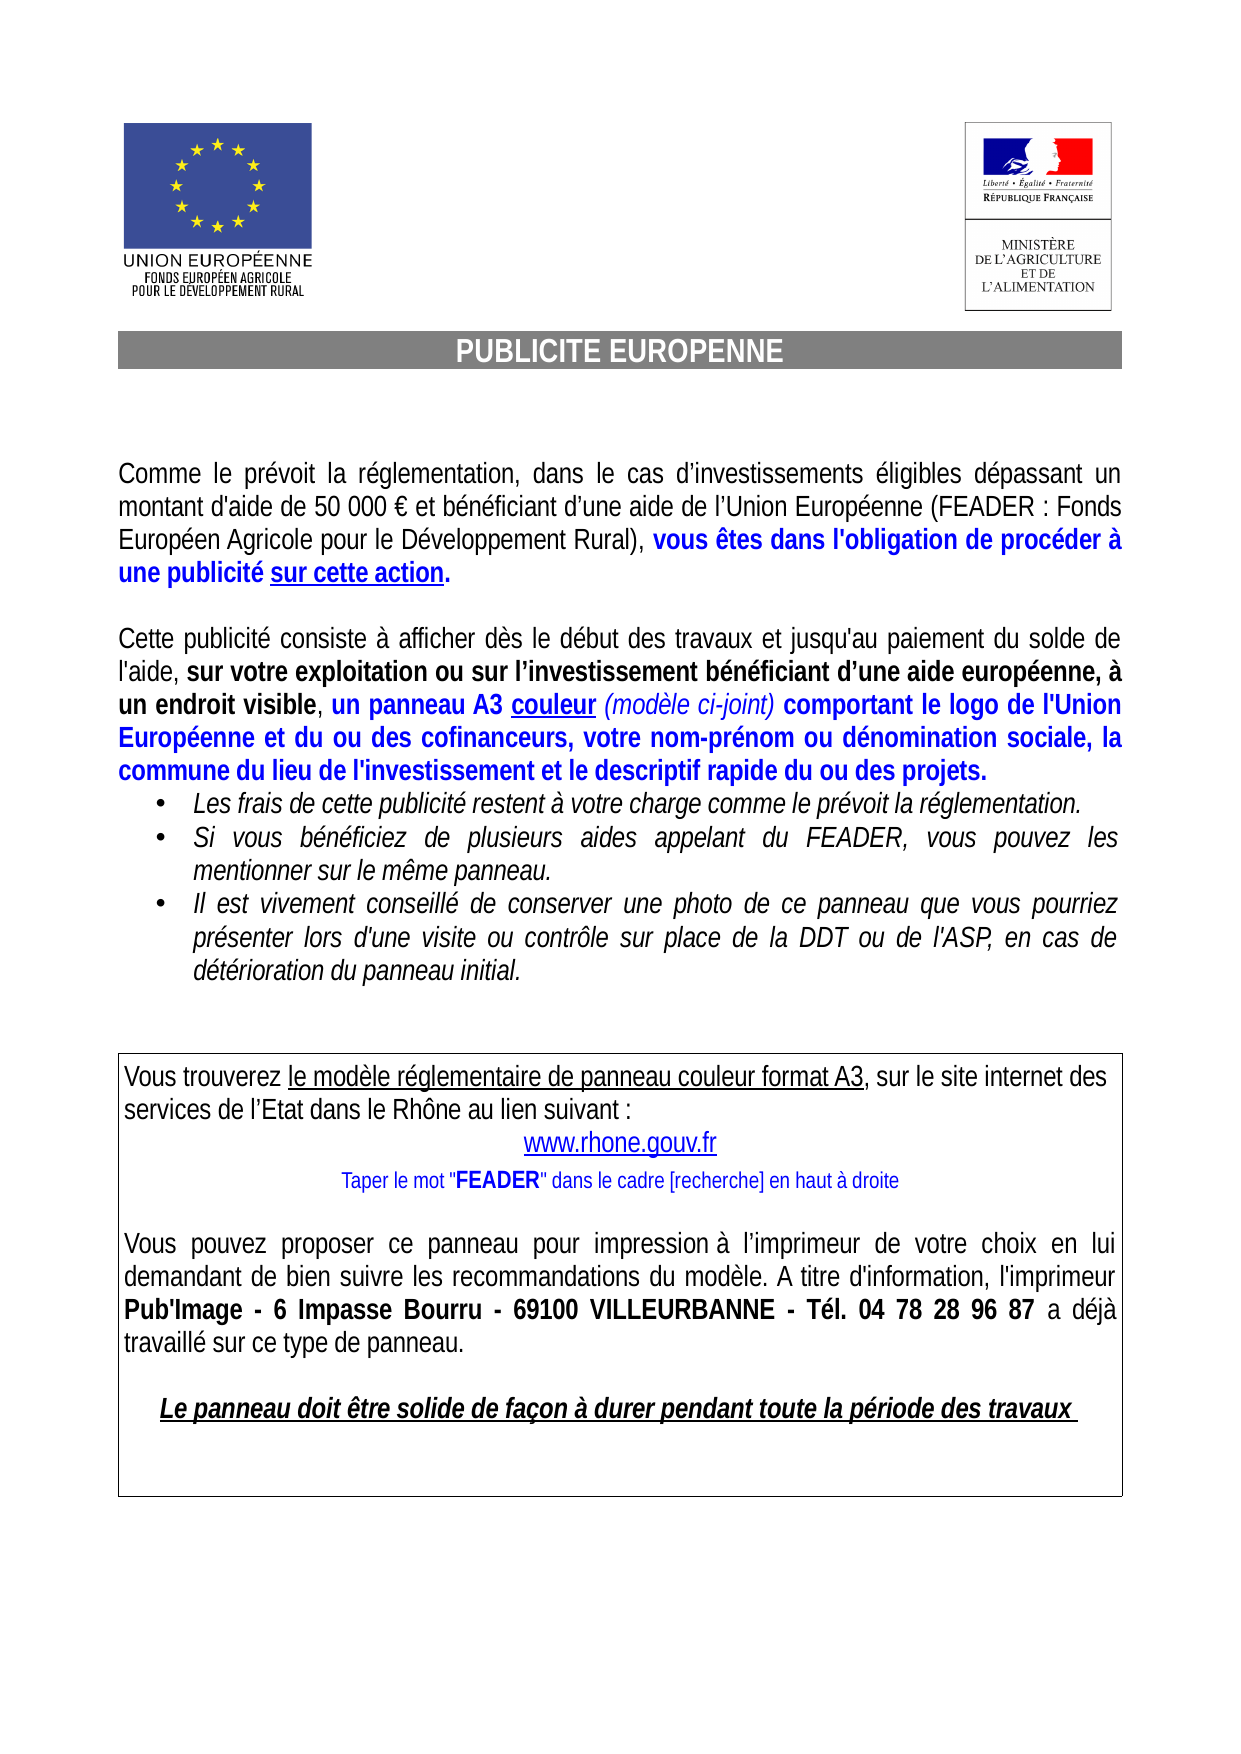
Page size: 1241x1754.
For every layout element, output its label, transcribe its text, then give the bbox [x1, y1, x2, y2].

table_header Vous trouverez le modèle réglementaire de panneau couleur format A3, sur le site internet des services de l’Etat dans le Rhône au lien suivant : www.rhone.gouv.fr Taper le mot "FEADER" dans le cadre [recherche] en haut à droite Vous pouvez proposer ce panneau pour impression à l’imprimeur de votre choix en lui demandant de bien suivre les recommandations du modèle. A titre d'information, l'imprimeur Pub'Image - 6 Impasse Bourru - 69100 VILLEURBANNE - Tél. 04 78 28 96 87 a déjà travaillé sur ce type de panneau. Le panneau doit être solide de façon à durer pendant toute la période des travaux [119, 1054, 1122, 1496]
text Cette publicité consiste à afficher dès le début des travaux et jusqu'au paiement du solde de l'aide, sur votre exploitation ou sur l’investissement bénéficiant d’une aide européenne, à un endroit visible, un panneau A3 couleur (modèle ci-joint) comportant le logo de l'Union Européenne et du ou des cofinanceurs, votre nom-prénom ou dénomination sociale, la commune du lieu de l'investissement et le descriptif rapide du ou des projets. [118, 622, 1122, 787]
list Les frais de cette publicité restent à votre charge comme le prévoit la réglementation. [156, 787, 1122, 820]
table_header [118, 118, 620, 302]
text PUBLICITE EUROPENNE [118, 331, 1122, 369]
list Si vous bénéficiez de plusieurs aides appelant du FEADER, vous pouvez les mentionner sur le même panneau. [156, 820, 1122, 887]
text Comme le prévoit la réglementation, dans le cas d’investissements éligibles dépassant un montant d'aide de 50 000 € et bénéficiant d’une aide de l’Union Européenne (FEADER : Fonds Européen Agricole pour le Développement Rural), vous êtes dans l'obligation de procéder à une publicité sur cette action. [118, 457, 1122, 589]
table_header [620, 118, 1122, 302]
picture [964, 122, 1112, 311]
list Il est vivement conseillé de conserver une photo de ce panneau que vous pourriez présenter lors d'une visite ou contrôle sur place de la DDT ou de l'ASP, en cas de détérioration du panneau initial. [156, 887, 1122, 986]
picture [123, 123, 312, 296]
